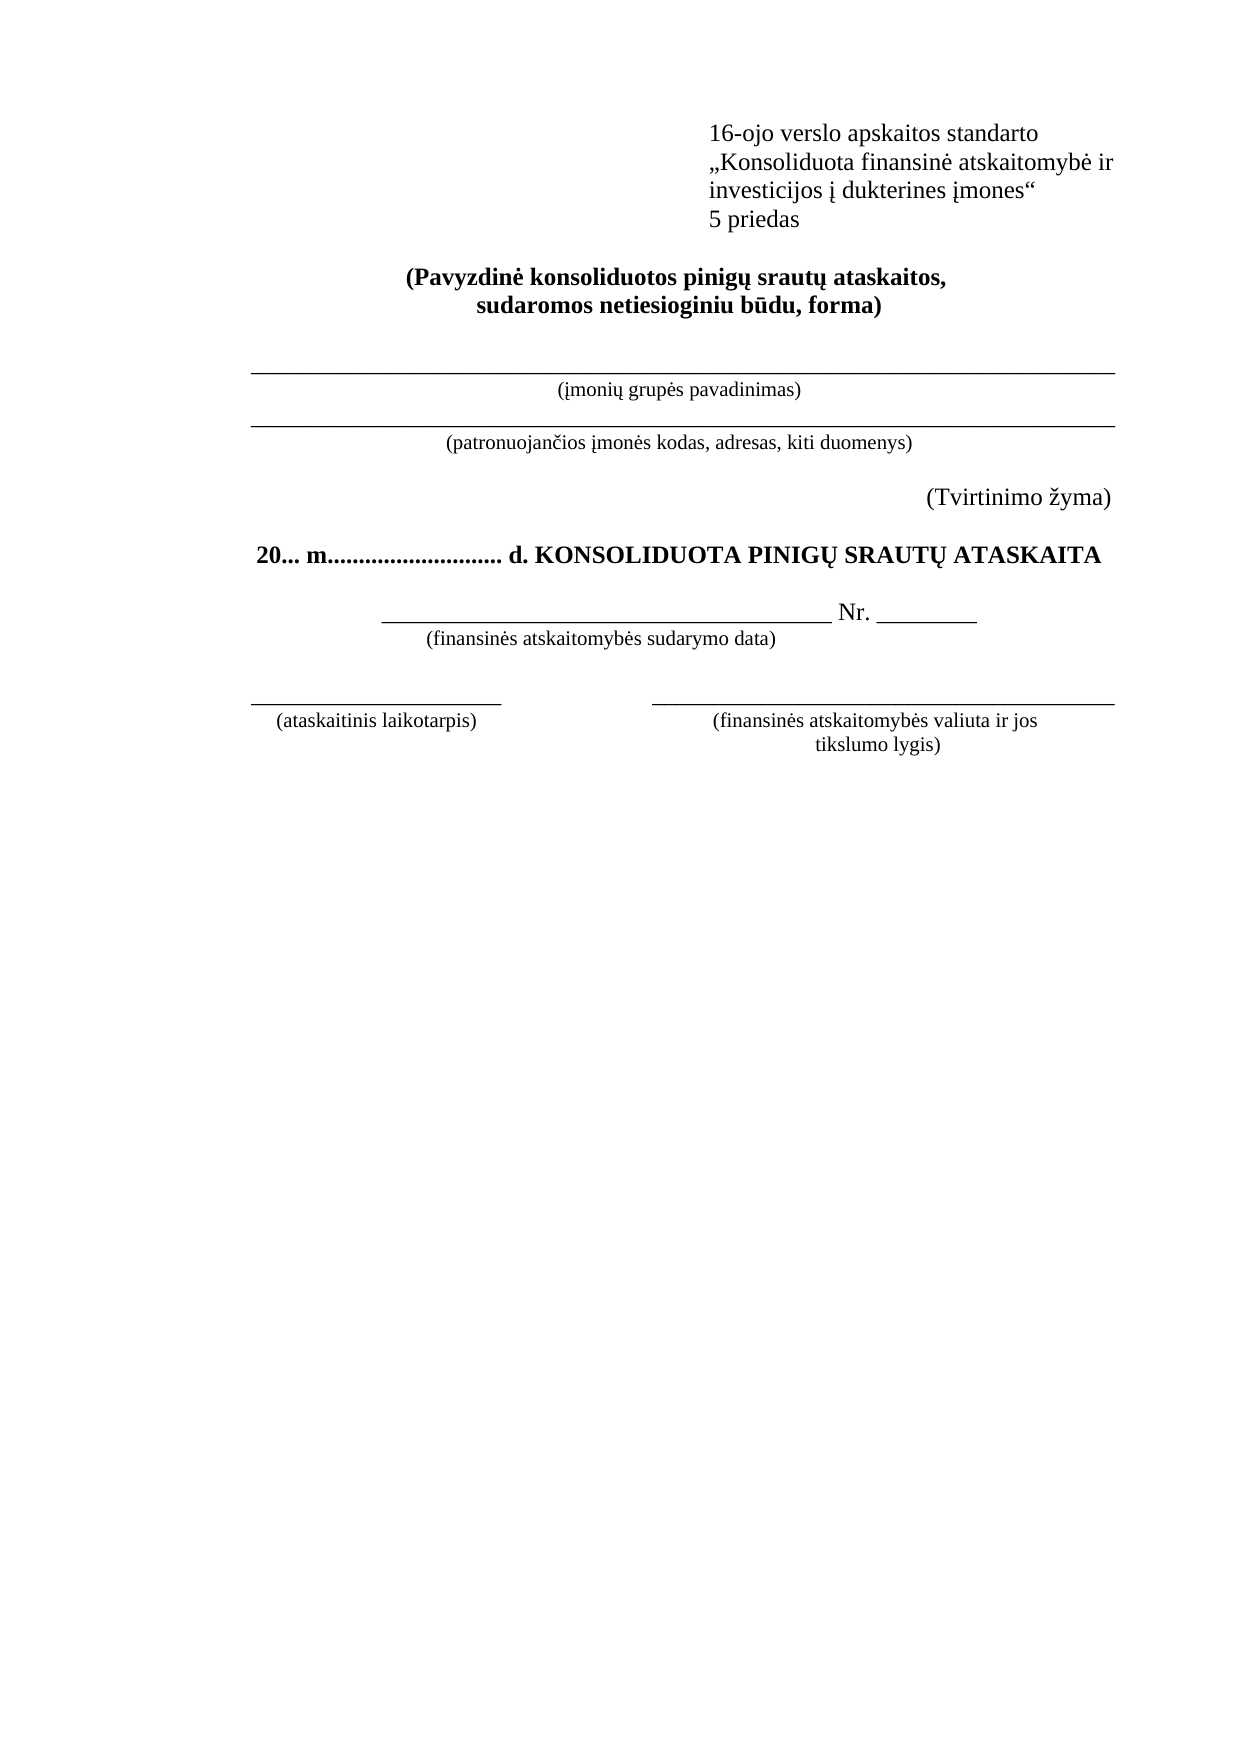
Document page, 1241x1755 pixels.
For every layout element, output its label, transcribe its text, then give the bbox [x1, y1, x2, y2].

text (Pavyzdinė konsoliduotos pinigų srautų ataskaitos, sudaromos netiesioginiu būdu, forma) [177, 262, 1181, 319]
text (Tvirtinimo žyma) [852, 482, 1181, 511]
text 5 priedas [177, 204, 1181, 233]
text 20... m............................ d. KONSOLIDUOTA PINIGŲ SRAUTŲ ATASKAITA [177, 540, 1181, 569]
text ____________________________________ Nr. ________ [177, 597, 1181, 626]
text 16-ojo verslo apskaitos standarto [702, 118, 1181, 147]
text „Konsoliduota finansinė atskaitomybė ir [177, 147, 1181, 176]
text (patronuojančios įmonės kodas, adresas, kiti duomenys) [177, 430, 1181, 454]
text tikslumo lygis) [177, 732, 1181, 756]
text investicijos į dukterines įmones“ [177, 176, 1181, 204]
text (įmonių grupės pavadinimas) [177, 377, 1181, 401]
text (ataskaitinis laikotarpis) (finansinės atskaitomybės valiuta ir jos [177, 708, 1181, 732]
text ____________________ [177, 679, 1181, 708]
text (finansinės atskaitomybės sudarymo data) [352, 626, 1181, 650]
